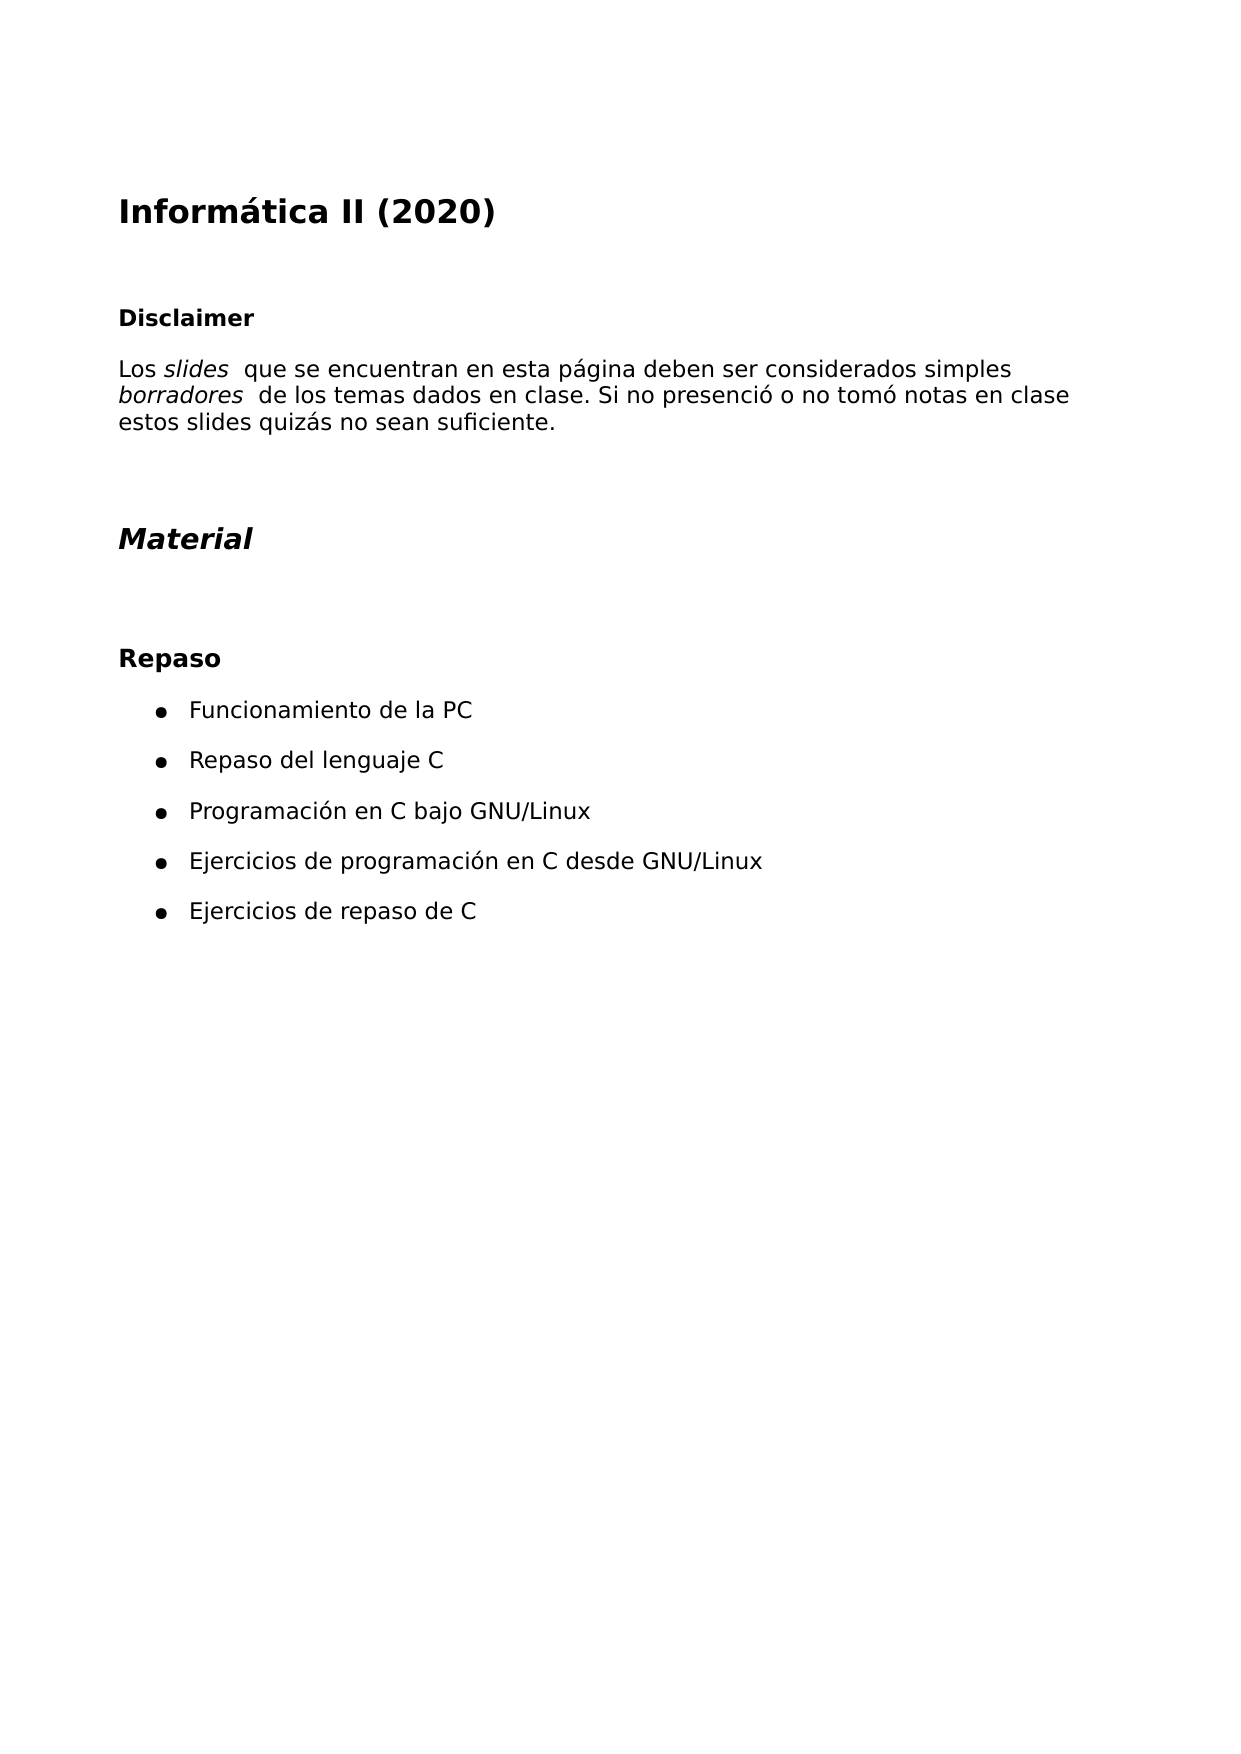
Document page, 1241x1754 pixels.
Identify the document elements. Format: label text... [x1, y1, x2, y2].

list Ejercicios de repaso de C [153, 898, 1122, 925]
list Programación en C bajo GNU/Linux [153, 798, 1122, 824]
text Disclaimer [118, 306, 1122, 332]
subtitle Informática II (2020) [118, 193, 1122, 231]
subtitle Material [118, 523, 1122, 556]
list Ejercicios de programación en C desde GNU/Linux [153, 848, 1122, 875]
subtitle Repaso [118, 644, 1122, 673]
list Funcionamiento de la PC [153, 697, 1122, 724]
text Los slides que se encuentran en esta página deben ser considerados simples borradores de los temas dados en clase. Si no presenció o no tomó notas en clase estos slides quizás no sean suficiente. [118, 356, 1122, 436]
list Repaso del lenguaje C [153, 748, 1122, 774]
